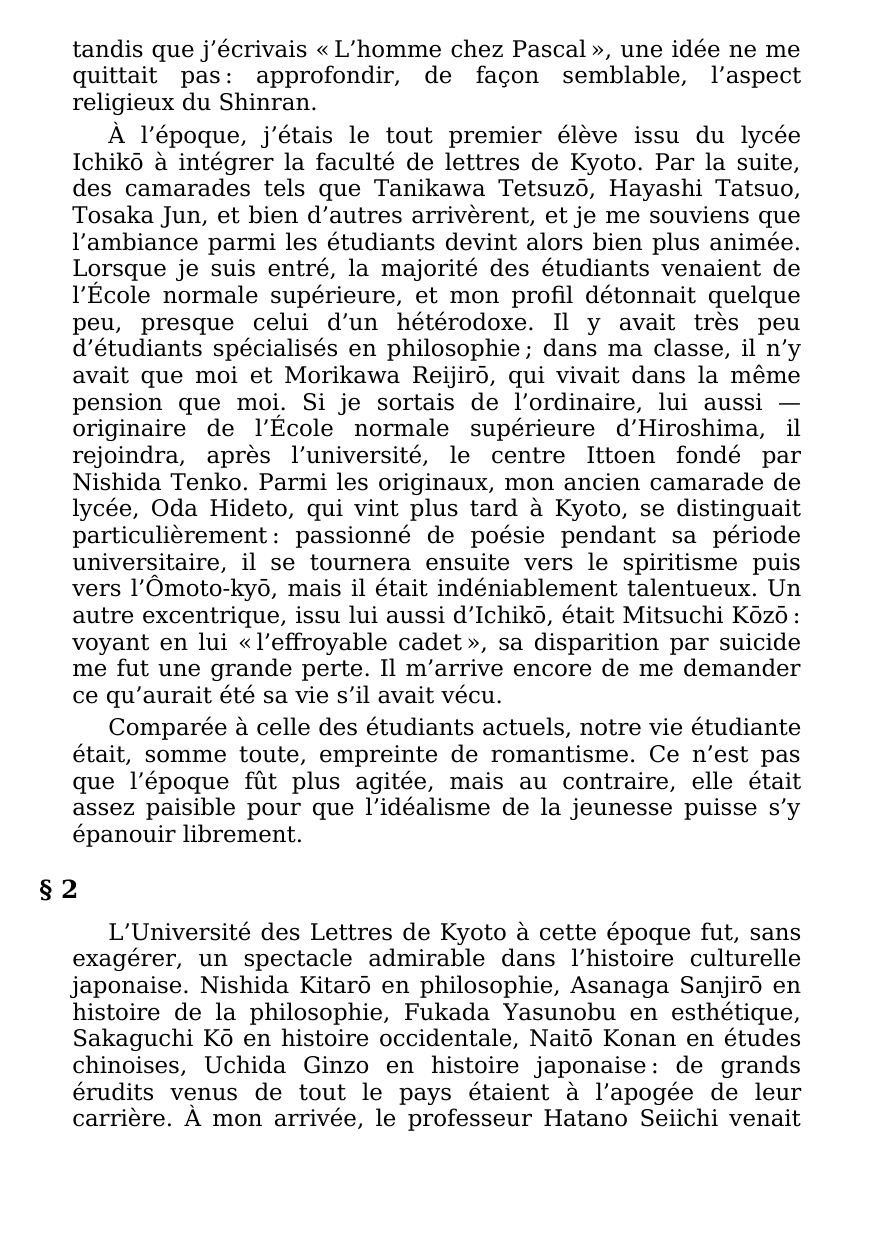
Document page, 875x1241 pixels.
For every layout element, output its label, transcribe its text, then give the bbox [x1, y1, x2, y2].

subtitle § 2 [36, 872, 838, 907]
text Comparée à celle des étudiants actuels, notre vie étudiante était, somme toute, empreinte de romantisme. Ce n’est pas que l’époque fût plus agitée, mais au contraire, elle était assez paisible pour que l’idéalisme de la jeunesse puisse s’y épanouir librement. [72, 714, 802, 848]
text À l’époque, j’étais le tout premier élève issu du lycée Ichikō à intégrer la faculté de lettres de Kyoto. Par la suite, des camarades tels que Tanikawa Tetsuzō, Hayashi Tatsuo, Tosaka Jun, et bien d’autres arrivèrent, et je me souviens que l’ambiance parmi les étudiants devint alors bien plus animée. Lorsque je suis entré, la majorité des étudiants venaient de l’École normale supérieure, et mon profil détonnait quelque peu, presque celui d’un hétérodoxe. Il y avait très peu d’étudiants spécialisés en philosophie ; dans ma classe, il n’y avait que moi et Morikawa Reijirō, qui vivait dans la même pension que moi. Si je sortais de l’ordinaire, lui aussi — originaire de l’École normale supérieure d’Hiroshima, il rejoindra, après l’université, le centre Ittoen fondé par Nishida Tenko. Parmi les originaux, mon ancien camarade de lycée, Oda Hideto, qui vint plus tard à Kyoto, se distinguait particulièrement : passionné de poésie pendant sa période universitaire, il se tournera ensuite vers le spiritisme puis vers l’Ômoto-kyō, mais il était indéniablement talentueux. Un autre excentrique, issu lui aussi d’Ichikō, était Mitsuchi Kōzō : voyant en lui « l’effroyable cadet », sa disparition par suicide me fut une grande perte. Il m’arrive encore de me demander ce qu’aurait été sa vie s’il avait vécu. [72, 122, 802, 709]
text tandis que j’écrivais « L’homme chez Pascal », une idée ne me quittait pas : approfondir, de façon semblable, l’aspect religieux du Shinran. [72, 36, 802, 116]
text L’Université des Lettres de Kyoto à cette époque fut, sans exagérer, un spectacle admirable dans l’histoire culturelle japonaise. Nishida Kitarō en philosophie, Asanaga Sanjirō en histoire de la philosophie, Fukada Yasunobu en esthétique, Sakaguchi Kō en histoire occidentale, Naitō Konan en études chinoises, Uchida Ginzo en histoire japonaise : de grands érudits venus de tout le pays étaient à l’apogée de leur carrière. À mon arrivée, le professeur Hatano Seiichi venait [72, 919, 802, 1132]
